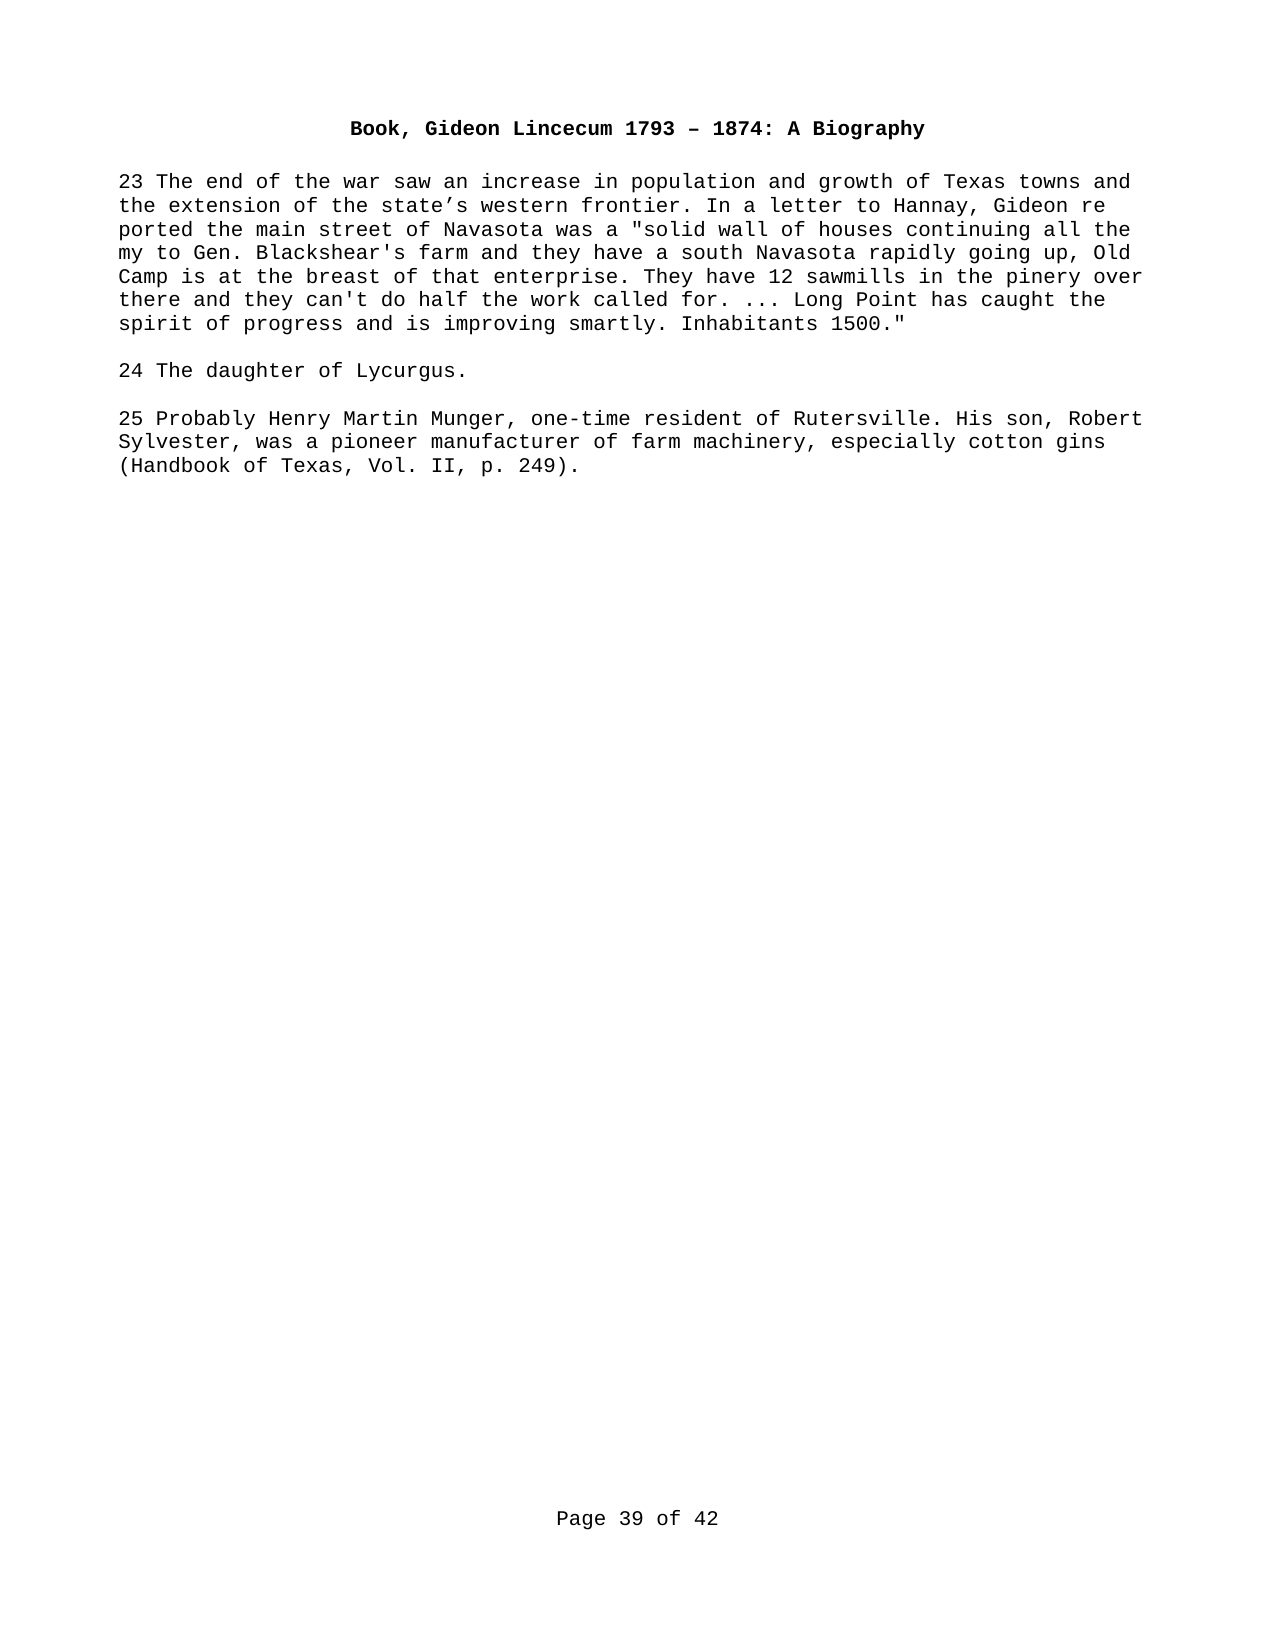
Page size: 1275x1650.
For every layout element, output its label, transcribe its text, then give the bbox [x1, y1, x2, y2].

text 24 The daughter of Lycurgus. [118, 360, 1157, 384]
text 25 Probably Henry Martin Munger, one-time resident of Rutersville. His son, Robert Sylvester, was a pioneer manufacturer of farm machinery, especially cotton gins (Handbook of Texas, Vol. II, p. 249). [118, 408, 1157, 479]
text 23 The end of the war saw an increase in population and growth of Texas towns and the extension of the state’s western frontier. In a letter to Hannay, Gideon re ported the main street of Navasota was a "solid wall of houses continuing all the my to Gen. Blackshear's farm and they have a south Navasota rapidly going up, Old Camp is at the breast of that enterprise. They have 12 sawmills in the pinery over there and they can't do half the work called for. ... Long Point has caught the spirit of progress and is improving smartly. Inhabitants 1500." [118, 171, 1157, 337]
